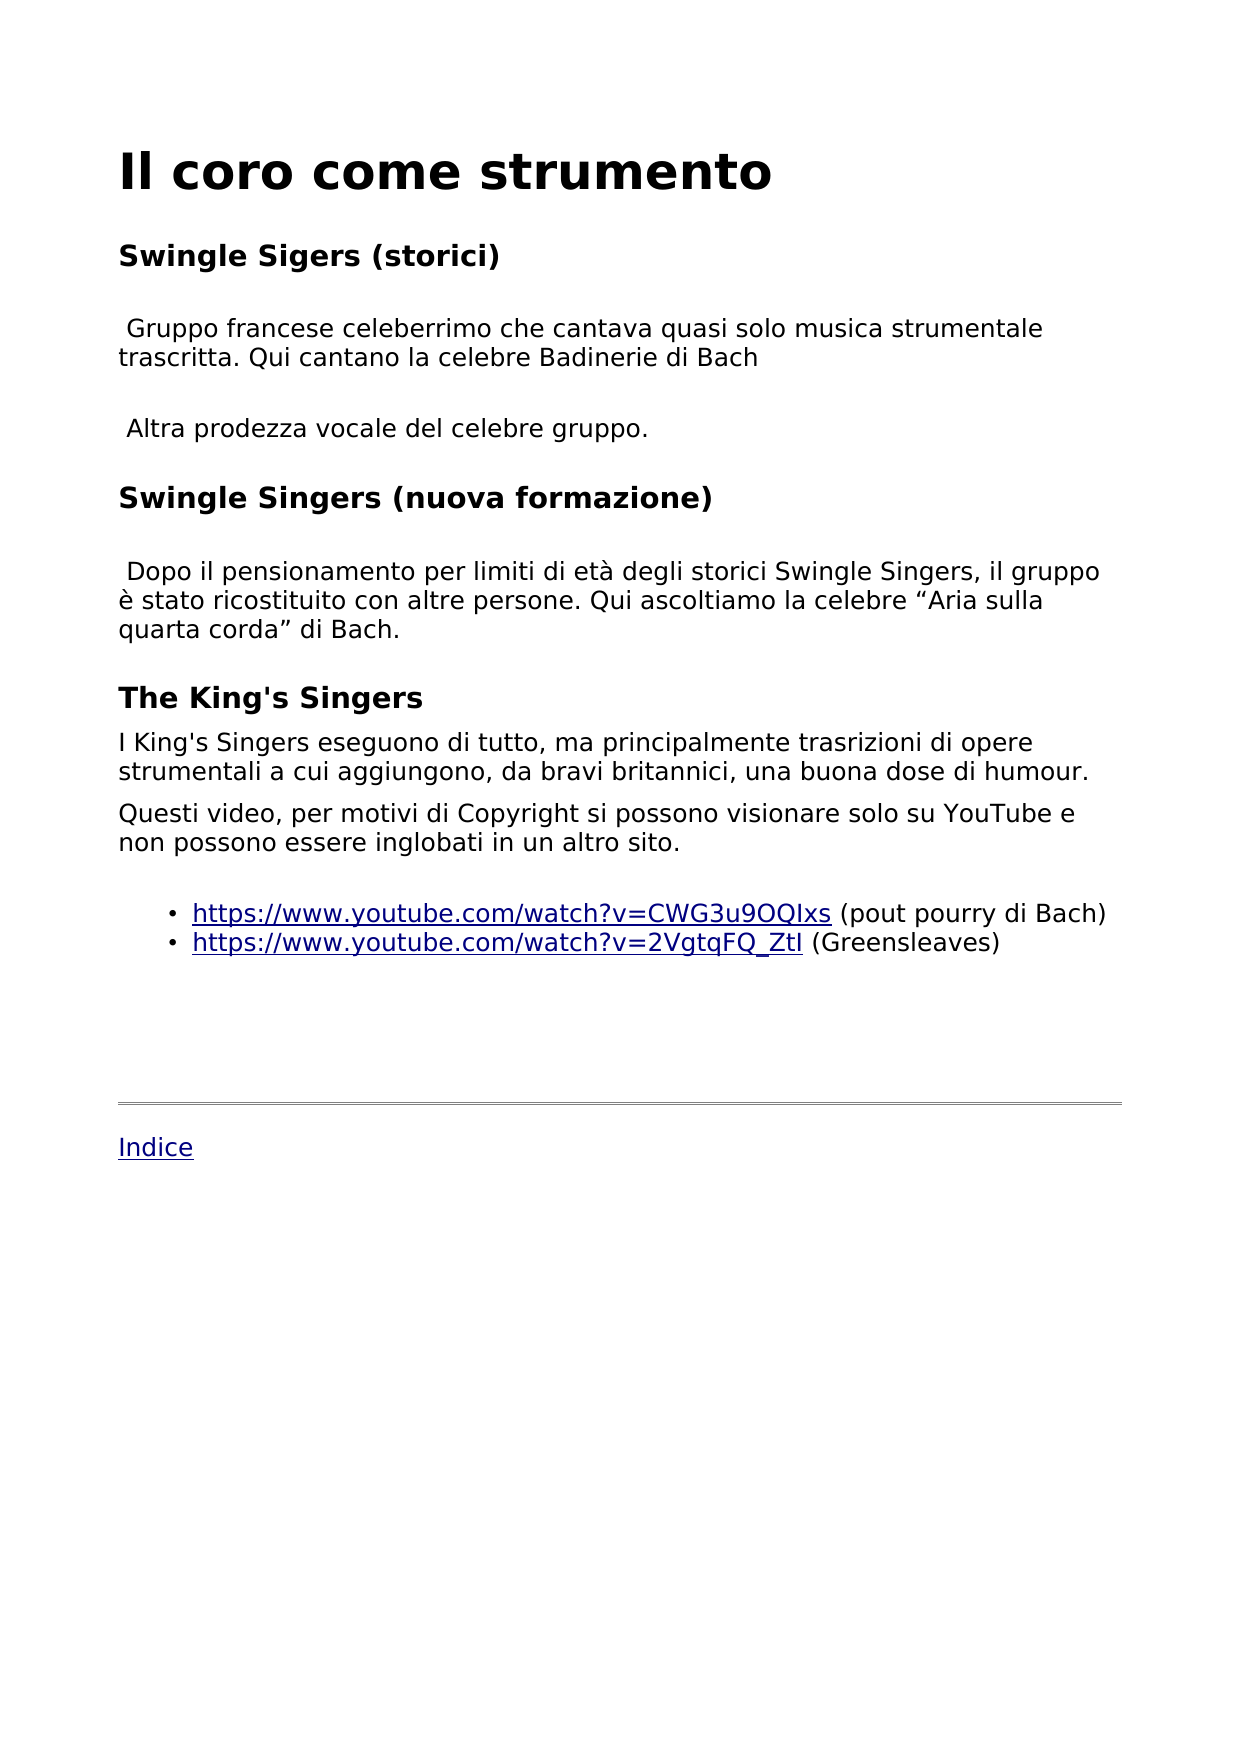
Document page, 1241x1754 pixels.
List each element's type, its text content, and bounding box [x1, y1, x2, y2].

text Dopo il pensionamento per limiti di età degli storici Swingle Singers, il gruppo è stato ricostituito con altre persone. Qui ascoltiamo la celebre “Aria sulla quarta corda” di Bach. [118, 528, 1122, 644]
list https://www.youtube.com/watch?v=2VgtqFQ_ZtI (Greensleaves) [177, 928, 1122, 958]
text Gruppo francese celeberrimo che cantava quasi solo musica strumentale trascritta. Qui cantano la celebre Badinerie di Bach [118, 285, 1122, 373]
text Indice [118, 1133, 1122, 1163]
subtitle Swingle Sigers (storici) [118, 239, 1122, 273]
text I King's Singers eseguono di tutto, ma principalmente trasrizioni di opere strumentali a cui aggiungono, da bravi britannici, una buona dose di humour. [118, 728, 1122, 787]
subtitle Swingle Singers (nuova formazione) [118, 481, 1122, 515]
subtitle Il coro come strumento [118, 143, 1122, 201]
list https://www.youtube.com/watch?v=CWG3u9OQIxs (pout pourry di Bach) [177, 899, 1122, 928]
text Altra prodezza vocale del celebre gruppo. [118, 385, 1122, 444]
text Questi video, per motivi di Copyright si possono visionare solo su YouTube e non possono essere inglobati in un altro sito. [118, 799, 1122, 857]
subtitle The King's Singers [118, 682, 1122, 716]
